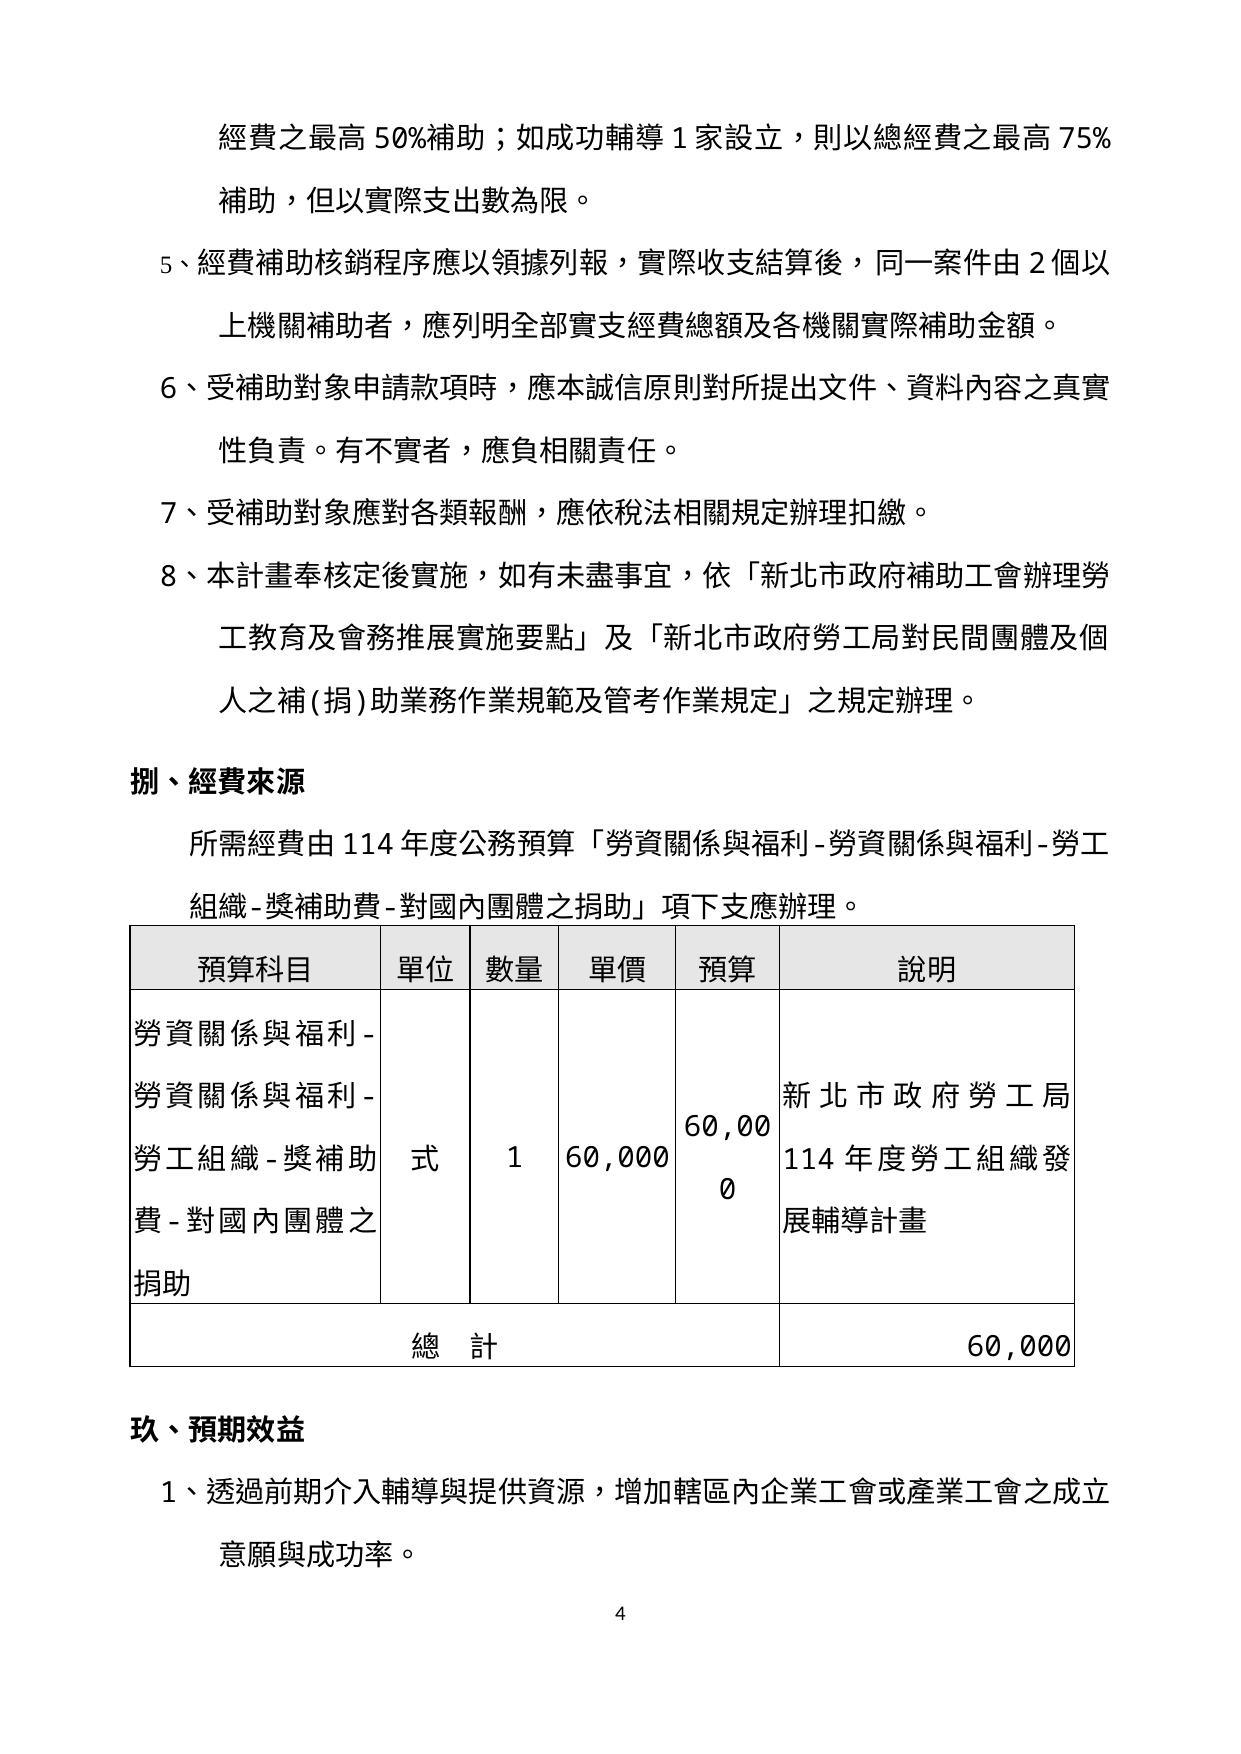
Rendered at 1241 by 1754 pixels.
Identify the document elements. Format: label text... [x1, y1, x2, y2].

table_cell 1 [471, 990, 558, 1302]
table_cell 60,000 [780, 1304, 1074, 1366]
table_header 預算 [676, 926, 779, 989]
table_cell 60,000 [676, 990, 779, 1302]
list 受補助對象申請款項時，應本誠信原則對所提出文件、資料內容之真實性負責。有不實者，應負相關責任。 [159, 344, 1110, 469]
table_header 單位 [381, 926, 469, 989]
list 預期效益 [130, 1386, 1110, 1448]
table_cell 勞資關係與福利-勞資關係與福利-勞工組織-獎補助費-對國內團體之捐助 [131, 990, 380, 1302]
list 本計畫奉核定後實施，如有未盡事宜，依「新北市政府補助工會辦理勞工教育及會務推展實施要點」及「新北市政府勞工局對民間團體及個人之補(捐)助業務作業規範及管考作業規定」之規定辦理。 [159, 532, 1110, 719]
table_header 預算科目 [131, 926, 380, 989]
table_header 單價 [559, 926, 675, 989]
table_header 說明 [780, 926, 1074, 989]
text 所需經費由114年度公務預算「勞資關係與福利-勞資關係與福利-勞工組織-獎補助費-對國內團體之捐助」項下支應辦理。 [189, 800, 1110, 925]
list 經費補助核銷程序應以領據列報，實際收支結算後，同一案件由2個以上機關補助者，應列明全部實支經費總額及各機關實際補助金額。 [159, 219, 1110, 344]
list 透過前期介入輔導與提供資源，增加轄區內企業工會或產業工會之成立意願與成功率。 [159, 1448, 1110, 1573]
table_cell 新北市政府勞工局114年度勞工組織發展輔導計畫 [780, 990, 1074, 1302]
list 經費來源 [130, 738, 1110, 800]
table_cell 60,000 [559, 990, 675, 1302]
table_header 數量 [471, 926, 558, 989]
table_cell 式 [381, 990, 469, 1302]
list 經費之最高50%補助；如成功輔導1家設立，則以總經費之最高75%補助，但以實際支出數為限。 [159, 94, 1110, 219]
table_cell 總 計 [131, 1304, 779, 1366]
list 受補助對象應對各類報酬，應依稅法相關規定辦理扣繳。 [159, 469, 1110, 532]
